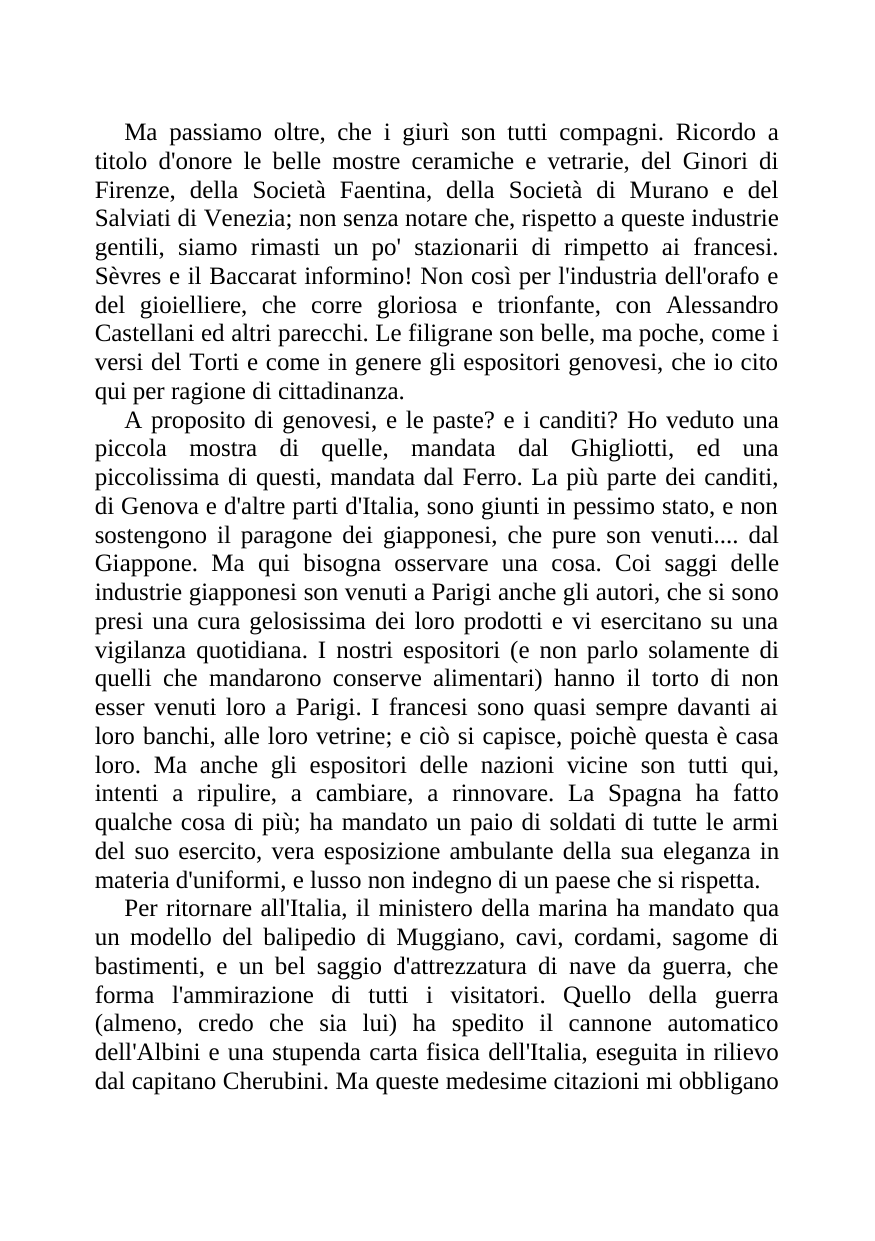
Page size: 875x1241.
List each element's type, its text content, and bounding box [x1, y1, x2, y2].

text A proposito di genovesi, e le paste? e i canditi? Ho veduto una piccola mostra di quelle, mandata dal Ghigliotti, ed una piccolissima di questi, mandata dal Ferro. La più parte dei canditi, di Genova e d'altre parti d'Italia, sono giunti in pessimo stato, e non sostengono il paragone dei giapponesi, che pure son venuti.... dal Giappone. Ma qui bisogna osservare una cosa. Coi saggi delle industrie giapponesi son venuti a Parigi anche gli autori, che si sono presi una cura gelosissima dei loro prodotti e vi esercitano su una vigilanza quotidiana. I nostri espositori (e non parlo solamente di quelli che mandarono conserve alimentari) hanno il torto di non esser venuti loro a Parigi. I francesi sono quasi sempre davanti ai loro banchi, alle loro vetrine; e ciò si capisce, poichè questa è casa loro. Ma anche gli espositori delle nazioni vicine son tutti qui, intenti a ripulire, a cambiare, a rinnovare. La Spagna ha fatto qualche cosa di più; ha mandato un paio di soldati di tutte le armi del suo esercito, vera esposizione ambulante della sua eleganza in materia d'uniformi, e lusso non indegno di un paese che si rispetta. [94, 405, 779, 893]
text Ma passiamo oltre, che i giurì son tutti compagni. Ricordo a titolo d'onore le belle mostre ceramiche e vetrarie, del Ginori di Firenze, della Società Faentina, della Società di Murano e del Salviati di Venezia; non senza notare che, rispetto a queste industrie gentili, siamo rimasti un po' stazionarii di rimpetto ai francesi. Sèvres e il Baccarat informino! Non così per l'industria dell'orafo e del gioielliere, che corre gloriosa e trionfante, con Alessandro Castellani ed altri parecchi. Le filigrane son belle, ma poche, come i versi del Torti e come in genere gli espositori genovesi, che io cito qui per ragione di cittadinanza. [94, 117, 779, 405]
text Per ritornare all'Italia, il ministero della marina ha mandato qua un modello del balipedio di Muggiano, cavi, cordami, sagome di bastimenti, e un bel saggio d'attrezzatura di nave da guerra, che forma l'ammirazione di tutti i visitatori. Quello della guerra (almeno, credo che sia lui) ha spedito il cannone automatico dell'Albini e una stupenda carta fisica dell'Italia, eseguita in rilievo dal capitano Cherubini. Ma queste medesime citazioni mi obbligano [94, 893, 779, 1095]
